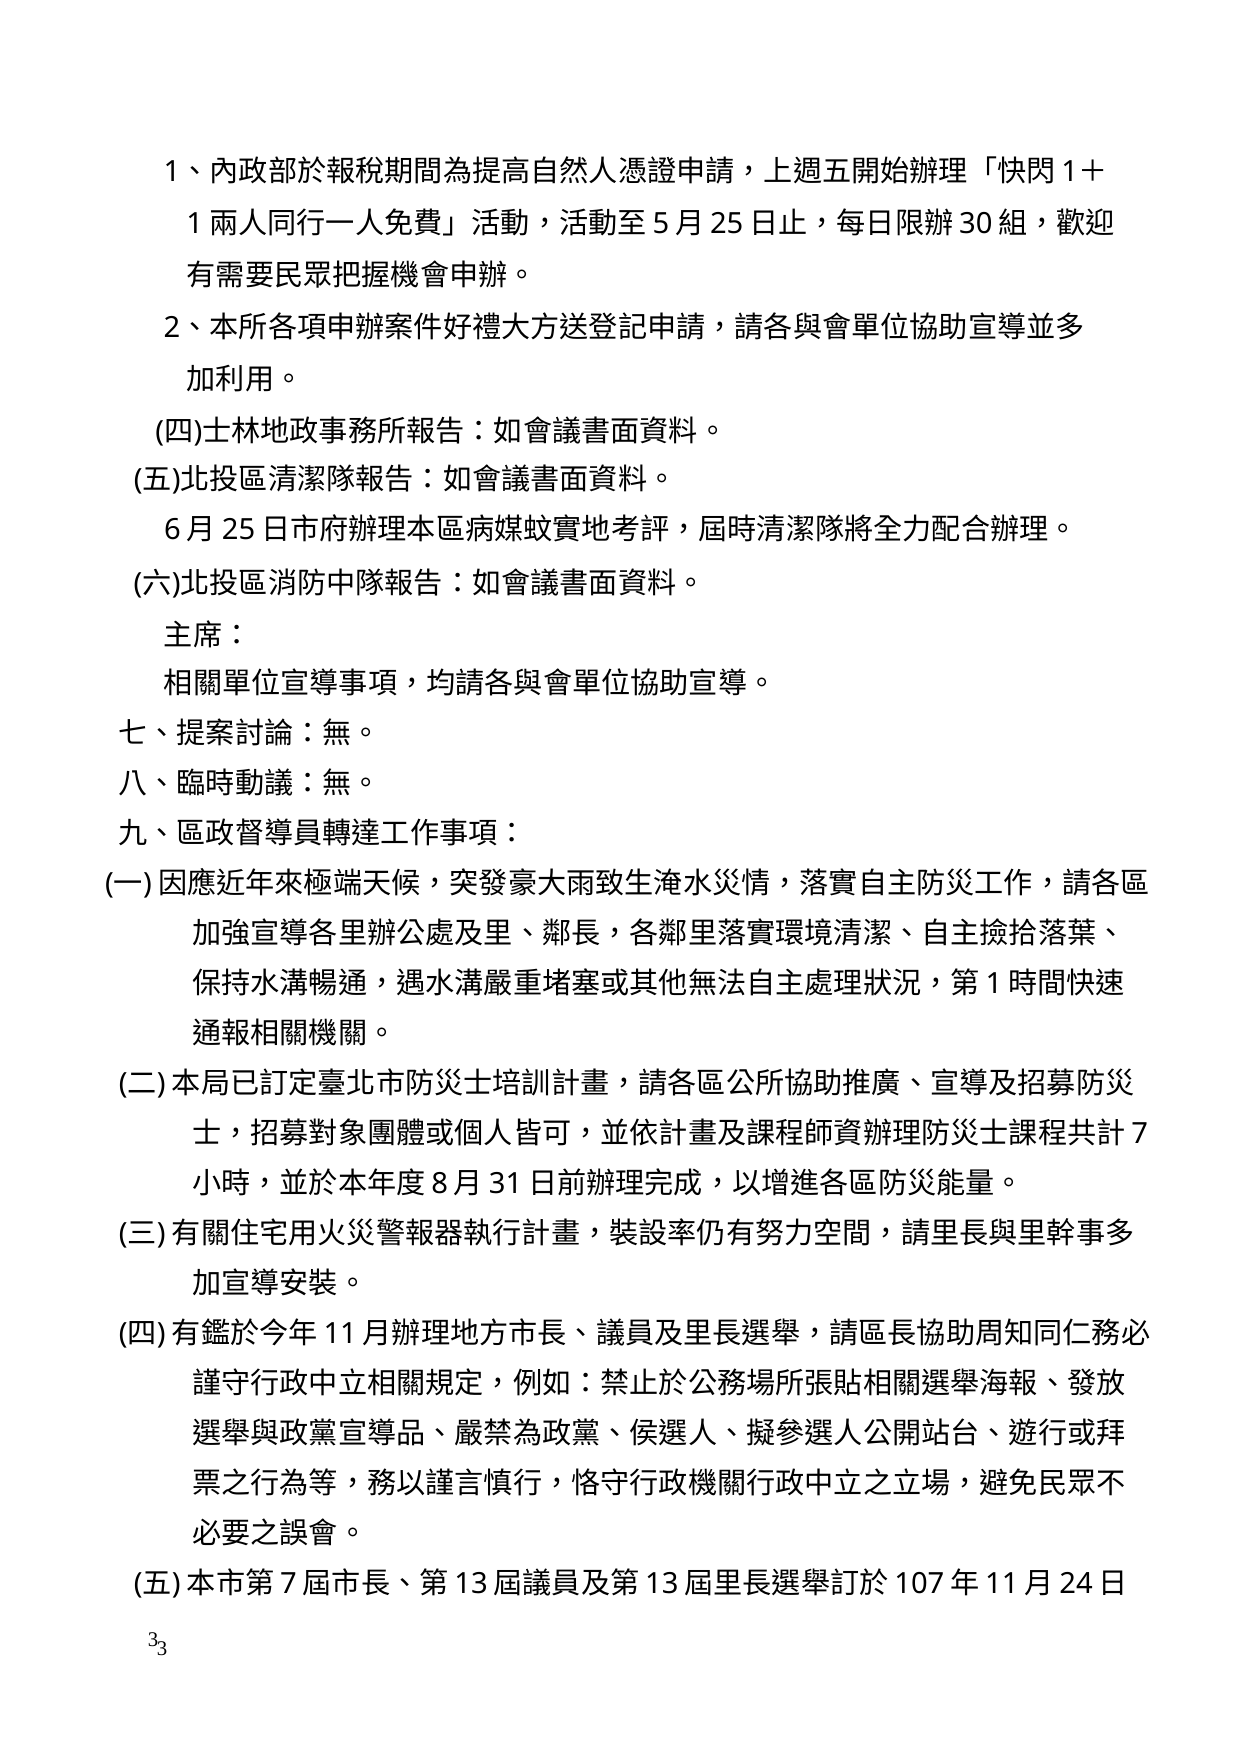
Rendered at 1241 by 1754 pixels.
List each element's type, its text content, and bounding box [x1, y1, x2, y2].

text 七、提案討論：無。 [118, 706, 1152, 756]
text 1、內政部於報稅期間為提高自然人憑證申請，上週五開始辦理「快閃1＋ [118, 139, 1152, 192]
text 主席： [118, 604, 1137, 656]
text (四) 有鑑於今年11月辦理地方市長、議員及里長選舉，請區長協助周知同仁務必謹守行政中立相關規定，例如：禁止於公務場所張貼相關選舉海報、發放選舉與政黨宣導品、嚴禁為政黨、侯選人、擬參選人公開站台、遊行或拜票之行為等，務以謹言慎行，恪守行政機關行政中立之立場，避免民眾不必要之誤會。 [103, 1306, 1152, 1556]
text (二) 本局已訂定臺北市防災士培訓計畫，請各區公所協助推廣、宣導及招募防災士，招募對象團體或個人皆可，並依計畫及課程師資辦理防災士課程共計7小時，並於本年度8月31日前辦理完成，以增進各區防災能量。 [103, 1056, 1152, 1206]
text (五) 本市第7屆市長、第13屆議員及第13屆里長選舉訂於107年11月24日 [134, 1556, 1152, 1606]
text 九、區政督導員轉達工作事項： [118, 806, 1152, 856]
text 2、本所各項申辦案件好禮大方送登記申請，請各與會單位協助宣導並多 [118, 296, 1152, 348]
text 6月25日市府辦理本區病媒蚊實地考評，屆時清潔隊將全力配合辦理。 [103, 502, 1107, 552]
text 1兩人同行一人免費」活動，活動至5月25日止，每日限辦30組，歡迎 [118, 192, 1152, 244]
text (六)北投區消防中隊報告：如會議書面資料。 [103, 552, 1137, 604]
text 加利用。 [118, 348, 1152, 400]
text (一) 因應近年來極端天候，突發豪大雨致生淹水災情，落實自主防災工作，請各區加強宣導各里辦公處及里、鄰長，各鄰里落實環境清潔、自主撿拾落葉、保持水溝暢通，遇水溝嚴重堵塞或其他無法自主處理狀況，第1時間快速通報相關機關。 [75, 856, 1152, 1056]
text (三) 有關住宅用火災警報器執行計畫，裝設率仍有努力空間，請里長與里幹事多加宣導安裝。 [103, 1206, 1152, 1306]
text 八、臨時動議：無。 [118, 756, 1152, 806]
text (四)士林地政事務所報告：如會議書面資料。 [148, 400, 1122, 452]
text 相關單位宣導事項，均請各與會單位協助宣導。 [118, 656, 1152, 706]
text 有需要民眾把握機會申辦。 [118, 244, 1152, 296]
text (五)北投區清潔隊報告：如會議書面資料。 [103, 452, 1107, 502]
